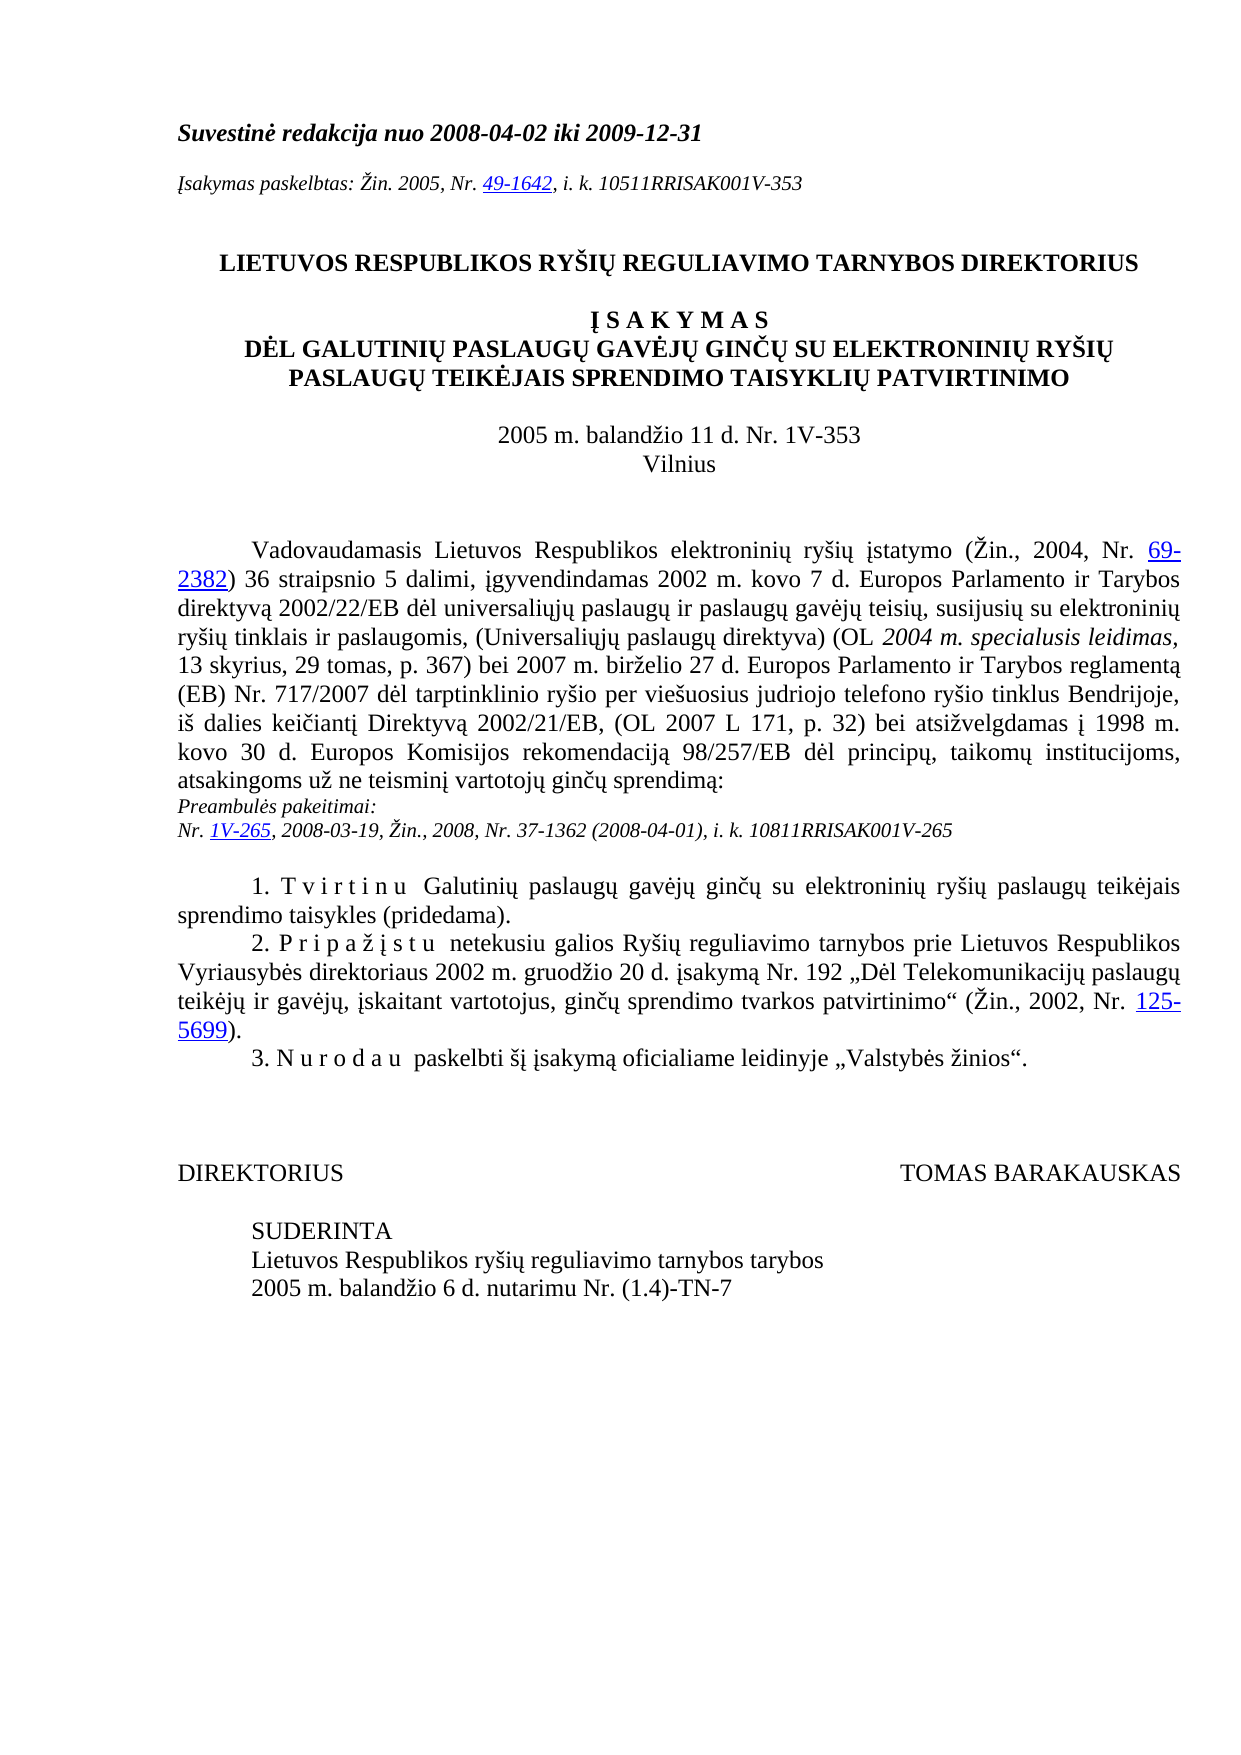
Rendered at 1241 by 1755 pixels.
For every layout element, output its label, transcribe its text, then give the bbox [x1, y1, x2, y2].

text Į S A K Y M A S [177, 305, 1181, 334]
text Direktorius Tomas Barakauskas [177, 1158, 1181, 1187]
text Preambulės pakeitimai: [177, 794, 1181, 818]
text 2005 m. balandžio 11 d. Nr. 1V-353 [177, 420, 1181, 449]
text 2005 m. balandžio 6 d. nutarimu Nr. (1.4)-TN-7 [177, 1273, 1181, 1302]
text Lietuvos Respublikos ryšių reguliavimo tarnybos tarybos [177, 1245, 1181, 1273]
text Vilnius [177, 449, 1181, 478]
text Įsakymas paskelbtas: Žin. 2005, Nr. 49-1642, i. k. 10511RRISAK001V-353 [177, 171, 1181, 195]
text Vadovaudamasis Lietuvos Respublikos elektroninių ryšių įstatymo (Žin., 2004, Nr. 69-2382) 36 straipsnio 5 dalimi, įgyvendindamas 2002 m. kovo 7 d. Europos Parlamento ir Tarybos direktyvą 2002/22/EB dėl universaliųjų paslaugų ir paslaugų gavėjų teisių, susijusių su elektroninių ryšių tinklais ir paslaugomis, (Universaliųjų paslaugų direktyva) (OL 2004 m. specialusis leidimas, 13 skyrius, 29 tomas, p. 367) bei 2007 m. birželio 27 d. Europos Parlamento ir Tarybos reglamentą (EB) Nr. 717/2007 dėl tarptinklinio ryšio per viešuosius judriojo telefono ryšio tinklus Bendrijoje, iš dalies keičiantį Direktyvą 2002/21/EB, (OL 2007 L 171, p. 32) bei atsižvelgdamas į 1998 m. kovo 30 d. Europos Komisijos rekomendaciją 98/257/EB dėl principų, taikomų institucijoms, atsakingoms už ne teisminį vartotojų ginčų sprendimą: [177, 535, 1181, 794]
text 2. Pripažįstu netekusiu galios Ryšių reguliavimo tarnybos prie Lietuvos Respublikos Vyriausybės direktoriaus 2002 m. gruodžio 20 d. įsakymą Nr. 192 „Dėl Telekomunikacijų paslaugų teikėjų ir gavėjų, įskaitant vartotojus, ginčų sprendimo tvarkos patvirtinimo“ (Žin., 2002, Nr. 125-5699). [177, 928, 1181, 1043]
text LIETUVOS RESPUBLIKOS RYŠIŲ REGULIAVIMO TARNYBOS DIREKTORIUS [177, 248, 1181, 277]
text SUDERINTA [177, 1216, 1181, 1245]
text DĖL GALUTINIŲ PASLAUGŲ GAVĖJŲ GINČŲ SU ELEKTRONINIŲ RYŠIŲ PASLAUGŲ TEIKĖJAIS SPRENDIMO TAISYKLIŲ PATVIRTINIMO [177, 334, 1181, 392]
text 1. Tvirtinu Galutinių paslaugų gavėjų ginčų su elektroninių ryšių paslaugų teikėjais sprendimo taisykles (pridedama). [177, 871, 1181, 928]
text 3. Nurodau paskelbti šį įsakymą oficialiame leidinyje „Valstybės žinios“. [177, 1043, 1181, 1072]
text Suvestinė redakcija nuo 2008-04-02 iki 2009-12-31 [177, 118, 1181, 147]
text Nr. 1V-265, 2008-03-19, Žin., 2008, Nr. 37-1362 (2008-04-01), i. k. 10811RRISAK001V-265 [177, 818, 1181, 842]
